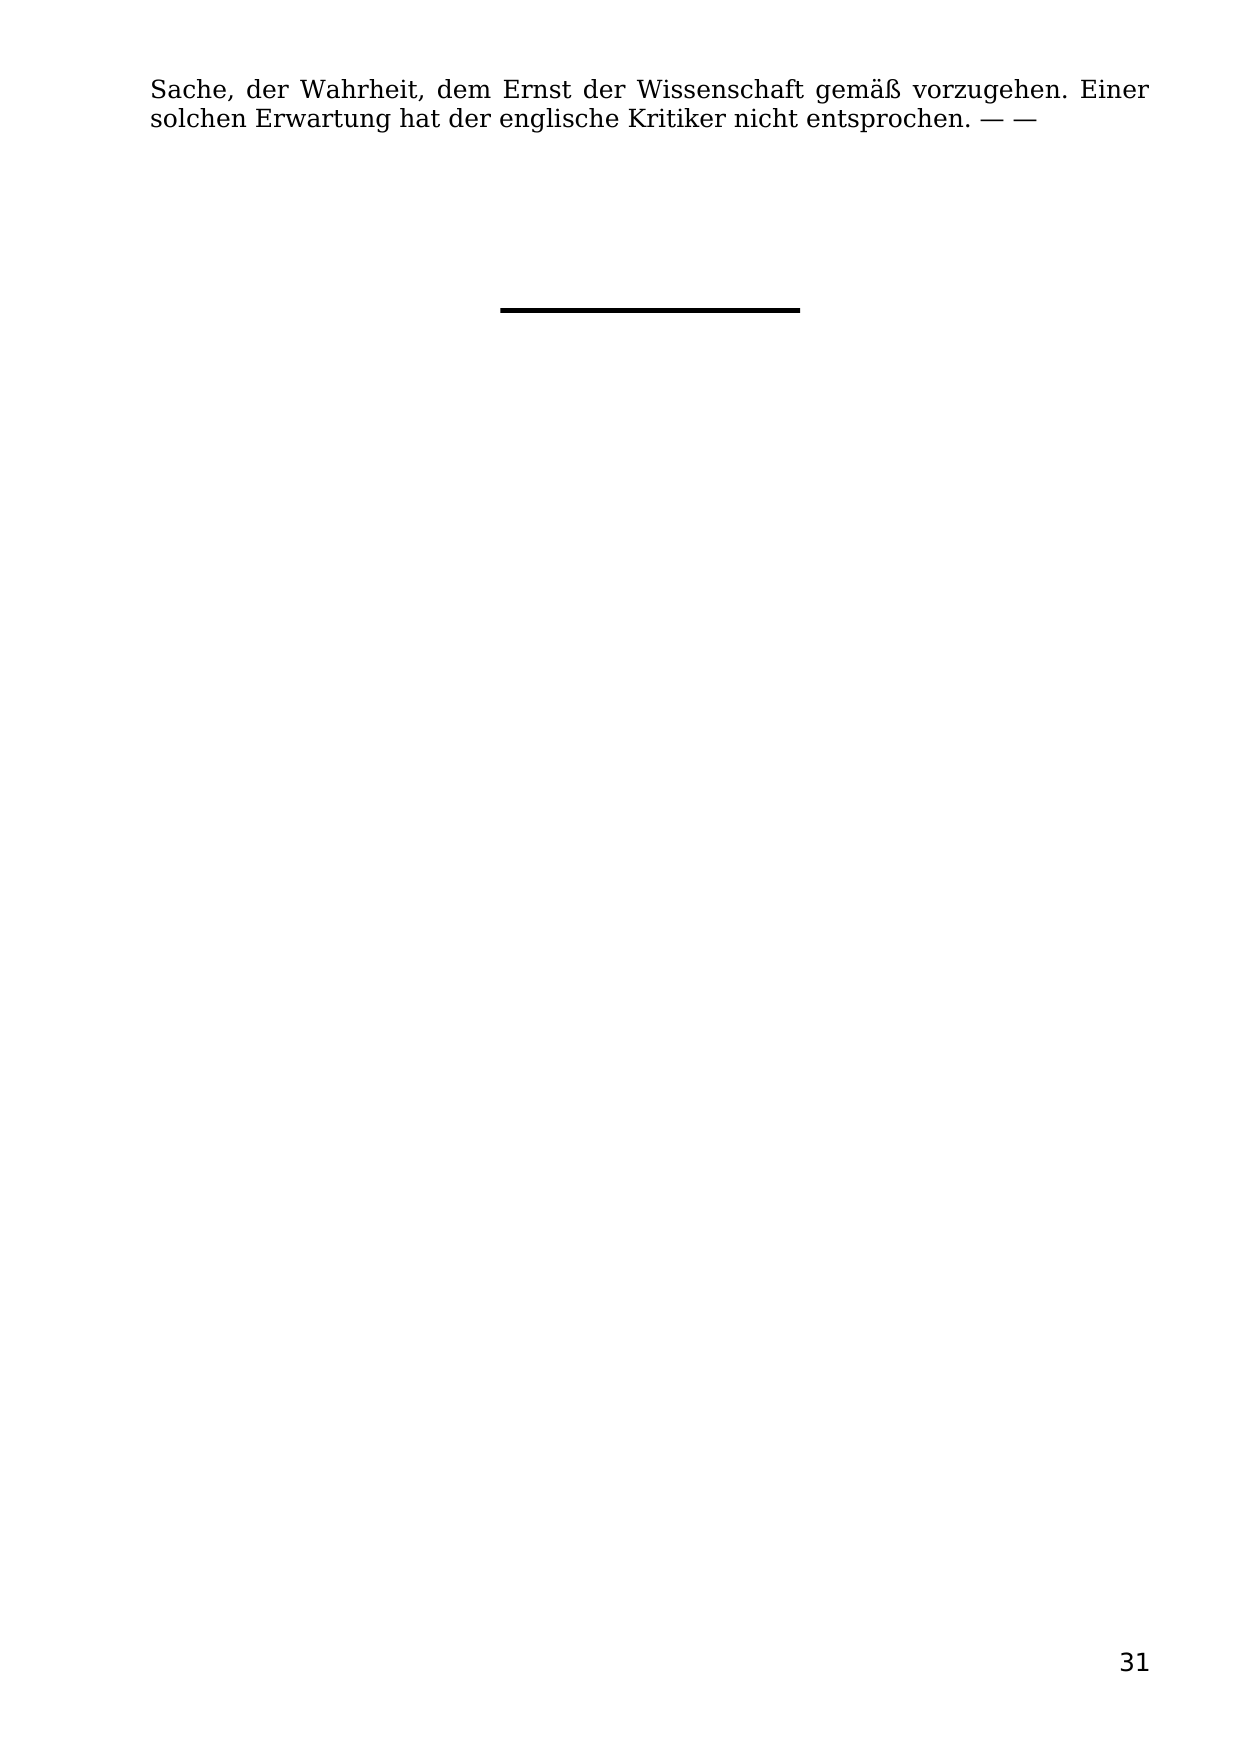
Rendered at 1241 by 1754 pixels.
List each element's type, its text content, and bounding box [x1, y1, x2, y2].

text Sache, der Wahrheit, dem Ernst der Wissenschaft gemäß vorzugehen. Einer solchen Erwartung hat der englische Kritiker nicht entsprochen. — — [150, 75, 1151, 133]
picture [500, 308, 801, 313]
